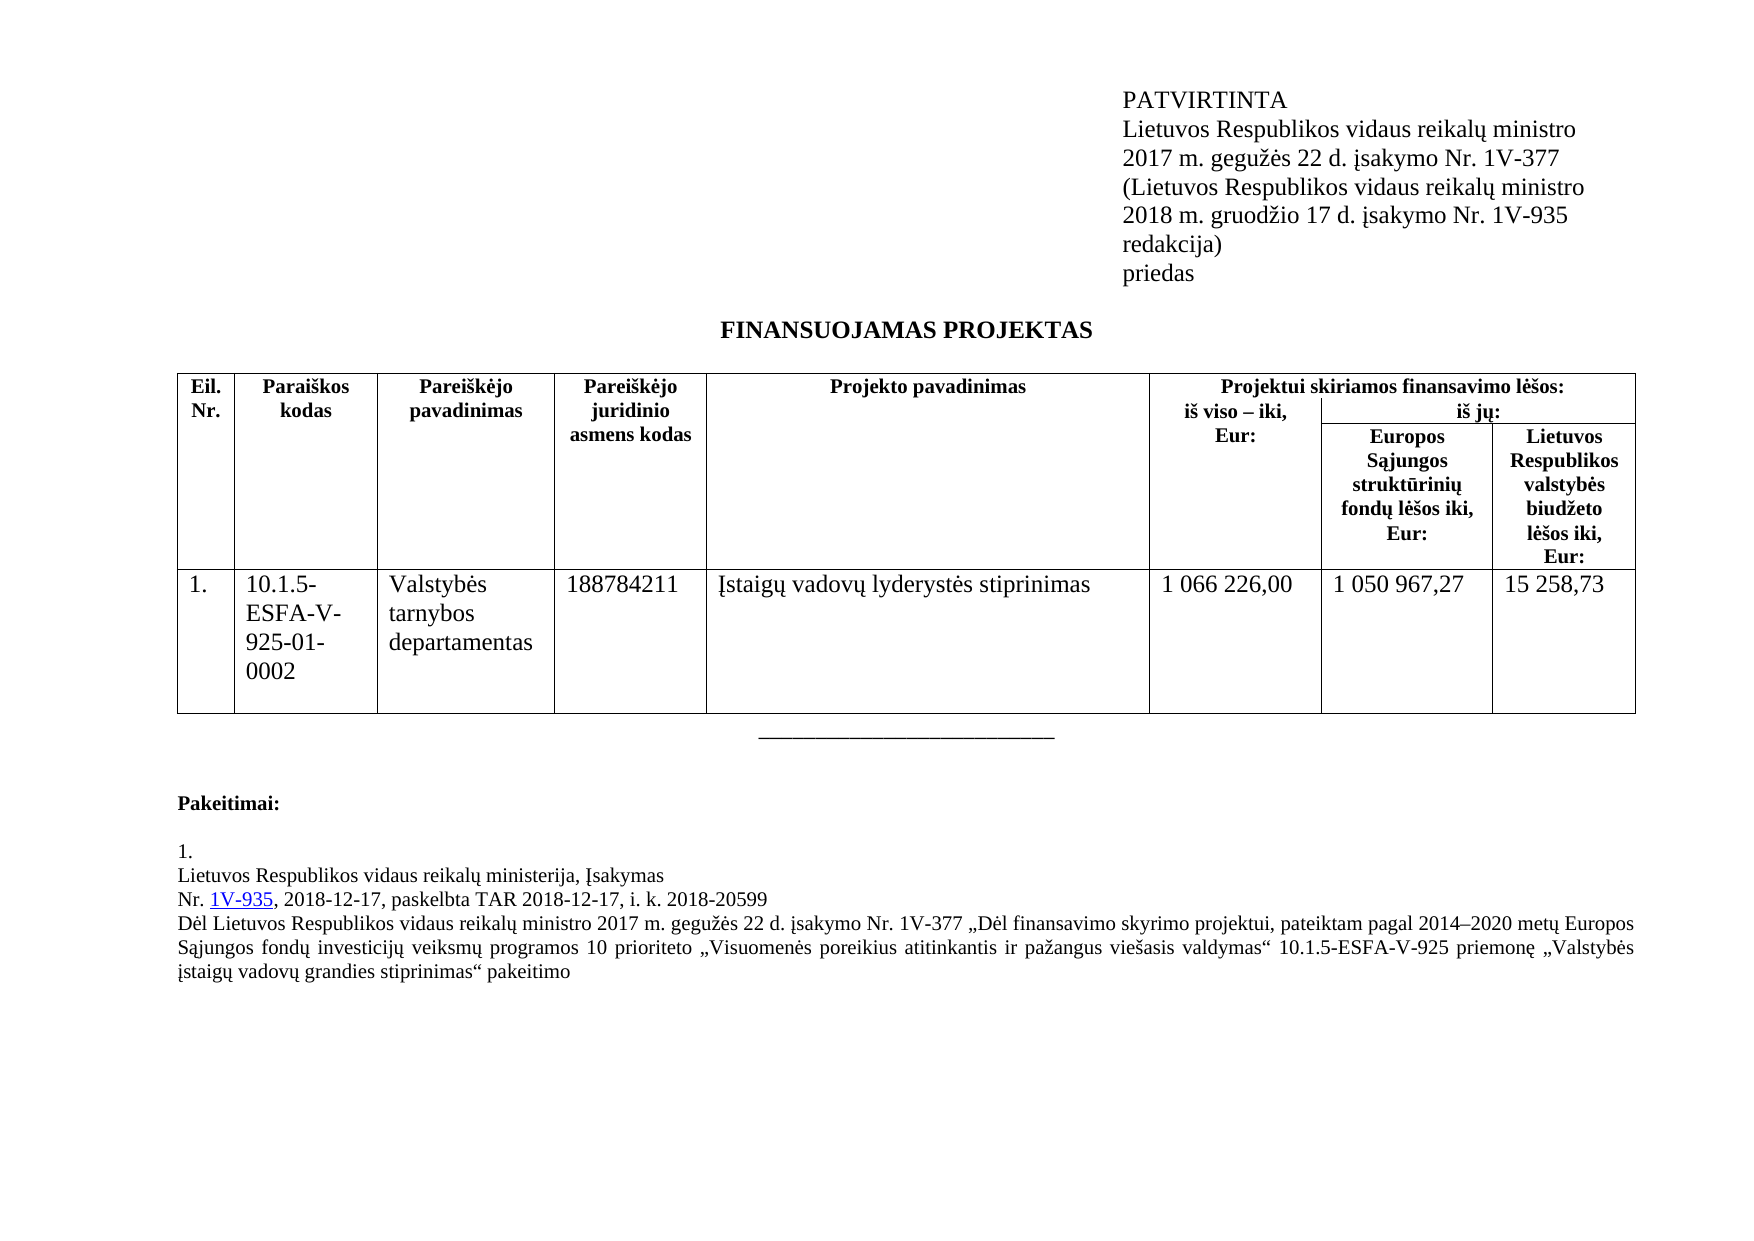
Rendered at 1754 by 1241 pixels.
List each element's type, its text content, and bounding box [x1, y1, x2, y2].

table_cell 188784211 [555, 570, 706, 713]
text Lietuvos Respublikos vidaus reikalų ministerija, Įsakymas [177, 863, 1636, 887]
table_cell 15 258,73 [1493, 570, 1635, 713]
table_cell Lietuvos Respublikos valstybės biudžeto lėšos iki, Eur: [1493, 424, 1635, 568]
table_header Projekto pavadinimas [707, 374, 1149, 568]
table_header Pareiškėjo pavadinimas [378, 374, 554, 568]
text Dėl Lietuvos Respublikos vidaus reikalų ministro 2017 m. gegužės 22 d. įsakymo Nr. 1V-377 „Dėl finansavimo skyrimo projektui, pateiktam pagal 2014–2020 metų Europos Sąjungos fondų investicijų veiksmų programos 10 prioriteto „Visuomenės poreikius atitinkantis ir pažangus viešasis valdymas“ 10.1.5-ESFA-V-925 priemonę „Valstybės įstaigų vadovų grandies stiprinimas“ pakeitimo [177, 911, 1636, 983]
table_cell Europos Sąjungos struktūrinių fondų lėšos iki, Eur: [1322, 424, 1492, 568]
text 2018 m. gruodžio 17 d. įsakymo Nr. 1V-935 redakcija) [1122, 200, 1636, 258]
table_header Projektui skiriamos finansavimo lėšos: [1150, 374, 1635, 398]
table_cell Valstybės tarnybos departamentas [378, 570, 554, 713]
text (Lietuvos Respublikos vidaus reikalų ministro [1122, 172, 1636, 200]
table_cell 10.1.5-ESFA-V-925-01-0002 [235, 570, 377, 713]
table_cell iš jų: [1322, 398, 1635, 423]
table_cell Įstaigų vadovų lyderystės stiprinimas [707, 570, 1149, 713]
table_header Pareiškėjo juridinio asmens kodas [555, 374, 706, 568]
table_cell 1 050 967,27 [1322, 570, 1492, 713]
text Pakeitimai: [177, 791, 1636, 814]
table_header Paraiškos kodas [235, 374, 377, 568]
text Lietuvos Respublikos vidaus reikalų ministro [1122, 114, 1636, 143]
text Nr. 1V-935, 2018-12-17, paskelbta TAR 2018-12-17, i. k. 2018-20599 [177, 887, 1636, 911]
text FINANSUOJAMAS PROJEKTAS [177, 315, 1636, 344]
text 1. [177, 839, 1636, 863]
text PATVIRTINTA [1122, 85, 1636, 114]
text priedas [1122, 258, 1636, 287]
table_cell 1. [178, 570, 234, 713]
table_header Eil. Nr. [178, 374, 234, 568]
table_cell iš viso – iki, Eur: [1150, 398, 1321, 568]
table_cell 1 066 226,00 [1150, 570, 1321, 713]
text 2017 m. gegužės 22 d. įsakymo Nr. 1V-377 [1122, 143, 1636, 172]
text __________________________ [177, 714, 1636, 742]
